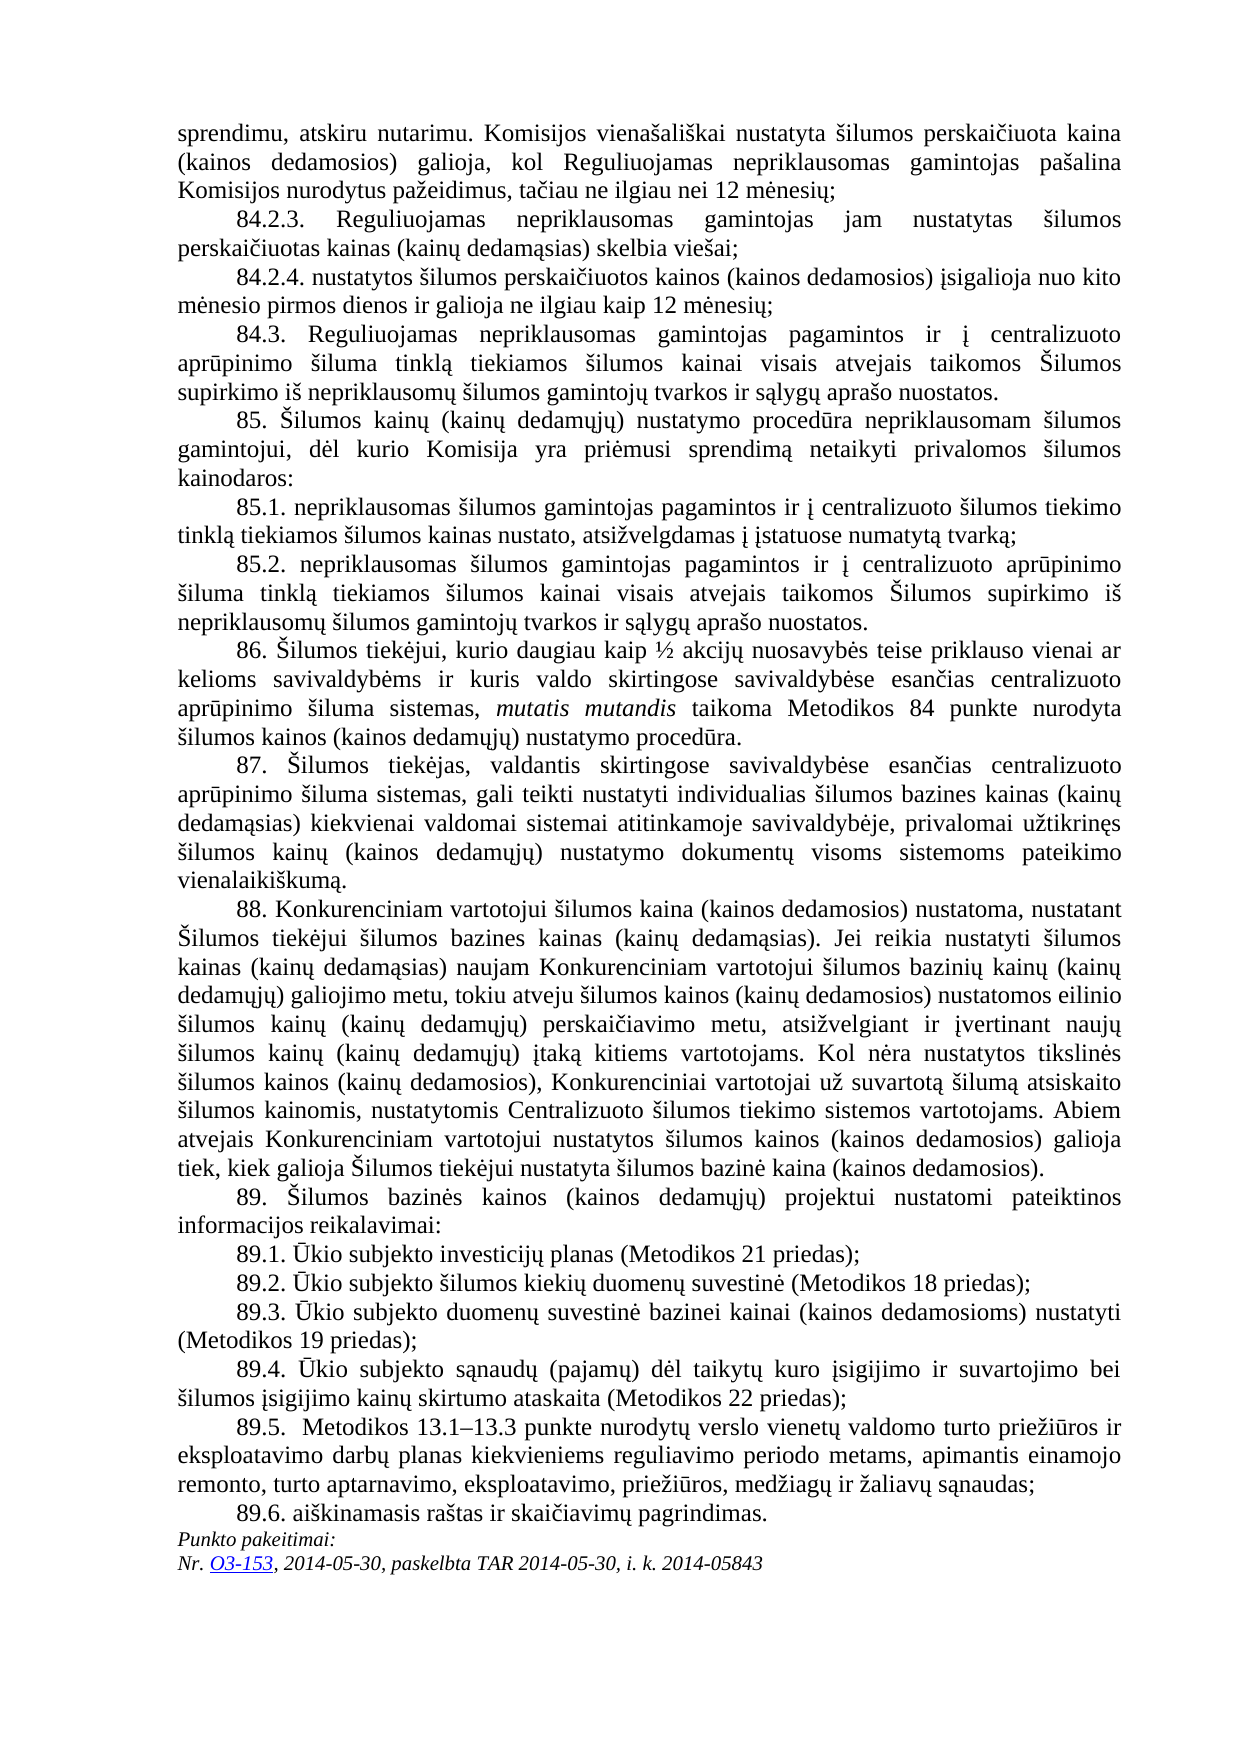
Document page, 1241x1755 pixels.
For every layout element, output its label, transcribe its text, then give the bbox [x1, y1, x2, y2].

text 87. Šilumos tiekėjas, valdantis skirtingose savivaldybėse esančias centralizuoto aprūpinimo šiluma sistemas, gali teikti nustatyti individualias šilumos bazines kainas (kainų dedamąsias) kiekvienai valdomai sistemai atitinkamoje savivaldybėje, privalomai užtikrinęs šilumos kainų (kainos dedamųjų) nustatymo dokumentų visoms sistemoms pateikimo vienalaikiškumą. [177, 751, 1122, 894]
text 89.4. Ūkio subjekto sąnaudų (pajamų) dėl taikytų kuro įsigijimo ir suvartojimo bei šilumos įsigijimo kainų skirtumo ataskaita (Metodikos 22 priedas); [177, 1354, 1122, 1412]
text 84.3. Reguliuojamas nepriklausomas gamintojas pagamintos ir į centralizuoto aprūpinimo šiluma tinklą tiekiamos šilumos kainai visais atvejais taikomos Šilumos supirkimo iš nepriklausomų šilumos gamintojų tvarkos ir sąlygų aprašo nuostatos. [177, 319, 1122, 406]
text 89.5. Metodikos 13.1–13.3 punkte nurodytų verslo vienetų valdomo turto priežiūros ir eksploatavimo darbų planas kiekvieniems reguliavimo periodo metams, apimantis einamojo remonto, turto aptarnavimo, eksploatavimo, priežiūros, medžiagų ir žaliavų sąnaudas; [177, 1412, 1122, 1498]
text 84.2.4. nustatytos šilumos perskaičiuotos kainos (kainos dedamosios) įsigalioja nuo kito mėnesio pirmos dienos ir galioja ne ilgiau kaip 12 mėnesių; [177, 262, 1122, 319]
text 85.2. nepriklausomas šilumos gamintojas pagamintos ir į centralizuoto aprūpinimo šiluma tinklą tiekiamos šilumos kainai visais atvejais taikomos Šilumos supirkimo iš nepriklausomų šilumos gamintojų tvarkos ir sąlygų aprašo nuostatos. [177, 549, 1122, 636]
text 88. Konkurenciniam vartotojui šilumos kaina (kainos dedamosios) nustatoma, nustatant Šilumos tiekėjui šilumos bazines kainas (kainų dedamąsias). Jei reikia nustatyti šilumos kainas (kainų dedamąsias) naujam Konkurenciniam vartotojui šilumos bazinių kainų (kainų dedamųjų) galiojimo metu, tokiu atveju šilumos kainos (kainų dedamosios) nustatomos eilinio šilumos kainų (kainų dedamųjų) perskaičiavimo metu, atsižvelgiant ir įvertinant naujų šilumos kainų (kainų dedamųjų) įtaką kitiems vartotojams. Kol nėra nustatytos tikslinės šilumos kainos (kainų dedamosios), Konkurenciniai vartotojai už suvartotą šilumą atsiskaito šilumos kainomis, nustatytomis Centralizuoto šilumos tiekimo sistemos vartotojams. Abiem atvejais Konkurenciniam vartotojui nustatytos šilumos kainos (kainos dedamosios) galioja tiek, kiek galioja Šilumos tiekėjui nustatyta šilumos bazinė kaina (kainos dedamosios). [177, 894, 1122, 1182]
text 85.1. nepriklausomas šilumos gamintojas pagamintos ir į centralizuoto šilumos tiekimo tinklą tiekiamos šilumos kainas nustato, atsižvelgdamas į įstatuose numatytą tvarką; [177, 492, 1122, 549]
text 89.1. Ūkio subjekto investicijų planas (Metodikos 21 priedas); [177, 1239, 1122, 1268]
text 89. Šilumos bazinės kainos (kainos dedamųjų) projektui nustatomi pateiktinos informacijos reikalavimai: [177, 1182, 1122, 1239]
text 86. Šilumos tiekėjui, kurio daugiau kaip ½ akcijų nuosavybės teise priklauso vienai ar kelioms savivaldybėms ir kuris valdo skirtingose savivaldybėse esančias centralizuoto aprūpinimo šiluma sistemas, mutatis mutandis taikoma Metodikos 84 punkte nurodyta šilumos kainos (kainos dedamųjų) nustatymo procedūra. [177, 636, 1122, 751]
text 89.3. Ūkio subjekto duomenų suvestinė bazinei kainai (kainos dedamosioms) nustatyti (Metodikos 19 priedas); [177, 1297, 1122, 1354]
text 89.2. Ūkio subjekto šilumos kiekių duomenų suvestinė (Metodikos 18 priedas); [177, 1268, 1122, 1297]
text 89.6. aiškinamasis raštas ir skaičiavimų pagrindimas. [177, 1498, 1122, 1527]
text sprendimu, atskiru nutarimu. Komisijos vienašališkai nustatyta šilumos perskaičiuota kaina (kainos dedamosios) galioja, kol Reguliuojamas nepriklausomas gamintojas pašalina Komisijos nurodytus pažeidimus, tačiau ne ilgiau nei 12 mėnesių; [177, 118, 1122, 204]
text Nr. O3-153, 2014-05-30, paskelbta TAR 2014-05-30, i. k. 2014-05843 [177, 1551, 1122, 1575]
text 84.2.3. Reguliuojamas nepriklausomas gamintojas jam nustatytas šilumos perskaičiuotas kainas (kainų dedamąsias) skelbia viešai; [177, 204, 1122, 262]
text Punkto pakeitimai: [177, 1527, 1122, 1551]
text 85. Šilumos kainų (kainų dedamųjų) nustatymo procedūra nepriklausomam šilumos gamintojui, dėl kurio Komisija yra priėmusi sprendimą netaikyti privalomos šilumos kainodaros: [177, 406, 1122, 492]
